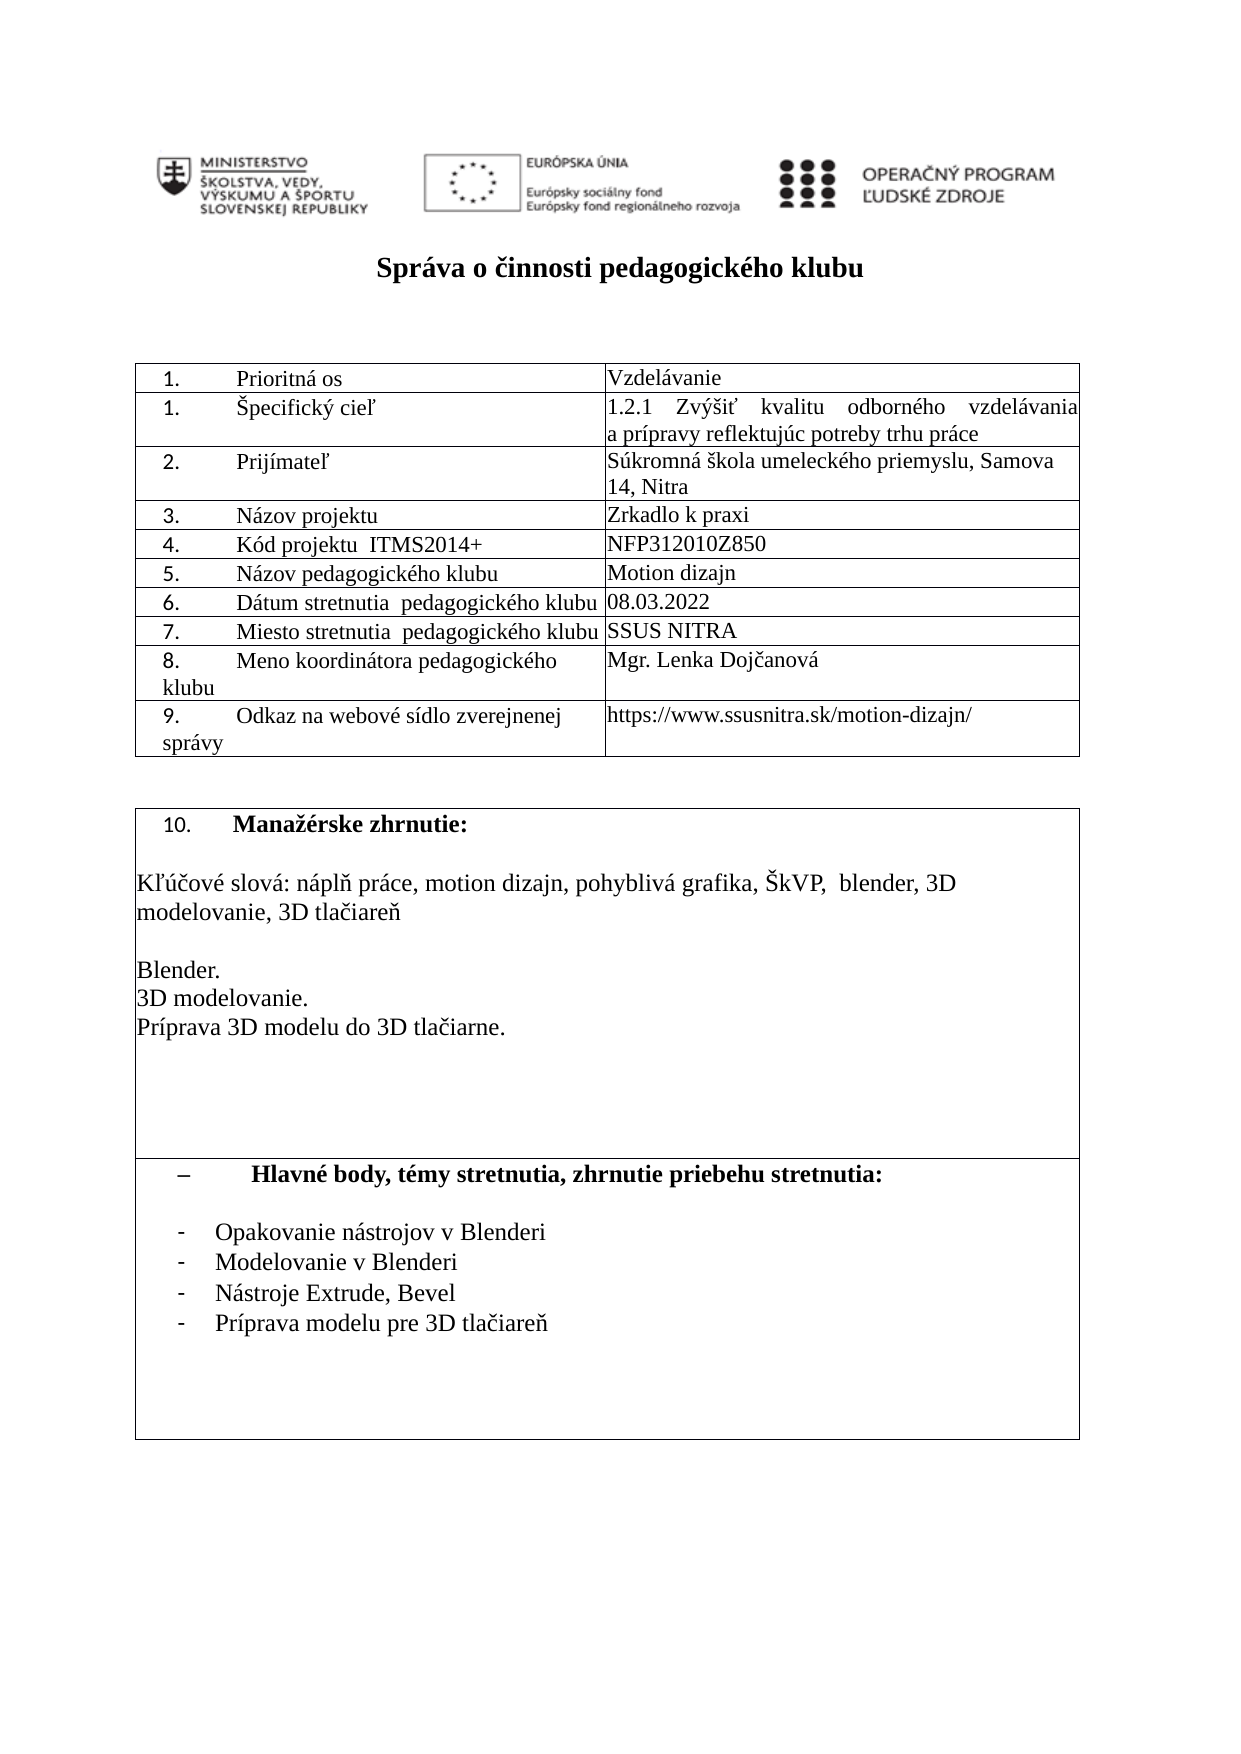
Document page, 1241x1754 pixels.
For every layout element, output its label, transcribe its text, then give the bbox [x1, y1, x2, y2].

table_cell Mgr. Lenka Dojčanová [606, 646, 1079, 700]
table_cell Kód projektu ITMS2014+ [136, 530, 605, 558]
table_cell NFP312010Z850 [606, 530, 1079, 558]
table_cell Názov projektu [136, 501, 605, 529]
table_cell Motion dizajn [606, 559, 1079, 587]
table_cell Špecifický cieľ [136, 393, 605, 446]
table_header Vzdelávanie [606, 364, 1079, 392]
table_cell 1.2.1 Zvýšiť kvalitu odborného vzdelávania a prípravy reflektujúc potreby trhu práce [606, 393, 1079, 446]
table_cell Dátum stretnutia pedagogického klubu [136, 588, 605, 616]
table_header Manažérske zhrnutie: Kľúčové slová: náplň práce, motion dizajn, pohyblivá grafika, ŠkVP, blender, 3D modelovanie, 3D tlačiareň Blender. 3D modelovanie. Príprava 3D modelu do 3D tlačiarne. [136, 809, 1079, 1158]
table_cell 08.03.2022 [606, 588, 1079, 616]
table_cell Prijímateľ [136, 447, 605, 500]
table_cell Súkromná škola umeleckého priemyslu, Samova 14, Nitra [606, 447, 1079, 500]
table_cell SSUS NITRA [606, 617, 1079, 645]
table_cell Meno koordinátora pedagogického klubu [136, 646, 605, 700]
table_cell Odkaz na webové sídlo zverejnenej správy [136, 701, 605, 756]
table_cell Názov pedagogického klubu [136, 559, 605, 587]
table_cell Zrkadlo k praxi [606, 501, 1079, 529]
table_header Prioritná os [136, 364, 605, 392]
table_cell Miesto stretnutia pedagogického klubu [136, 617, 605, 645]
text Správa o činnosti pedagogického klubu [148, 201, 1093, 283]
table_cell Hlavné body, témy stretnutia, zhrnutie priebehu stretnutia: Opakovanie nástrojov v Blenderi Modelovanie v Blenderi Nástroje Extrude, Bevel Príprava modelu pre 3D tlačiareň [136, 1159, 1079, 1439]
table_cell https://www.ssusnitra.sk/motion-dizajn/ [606, 701, 1079, 756]
